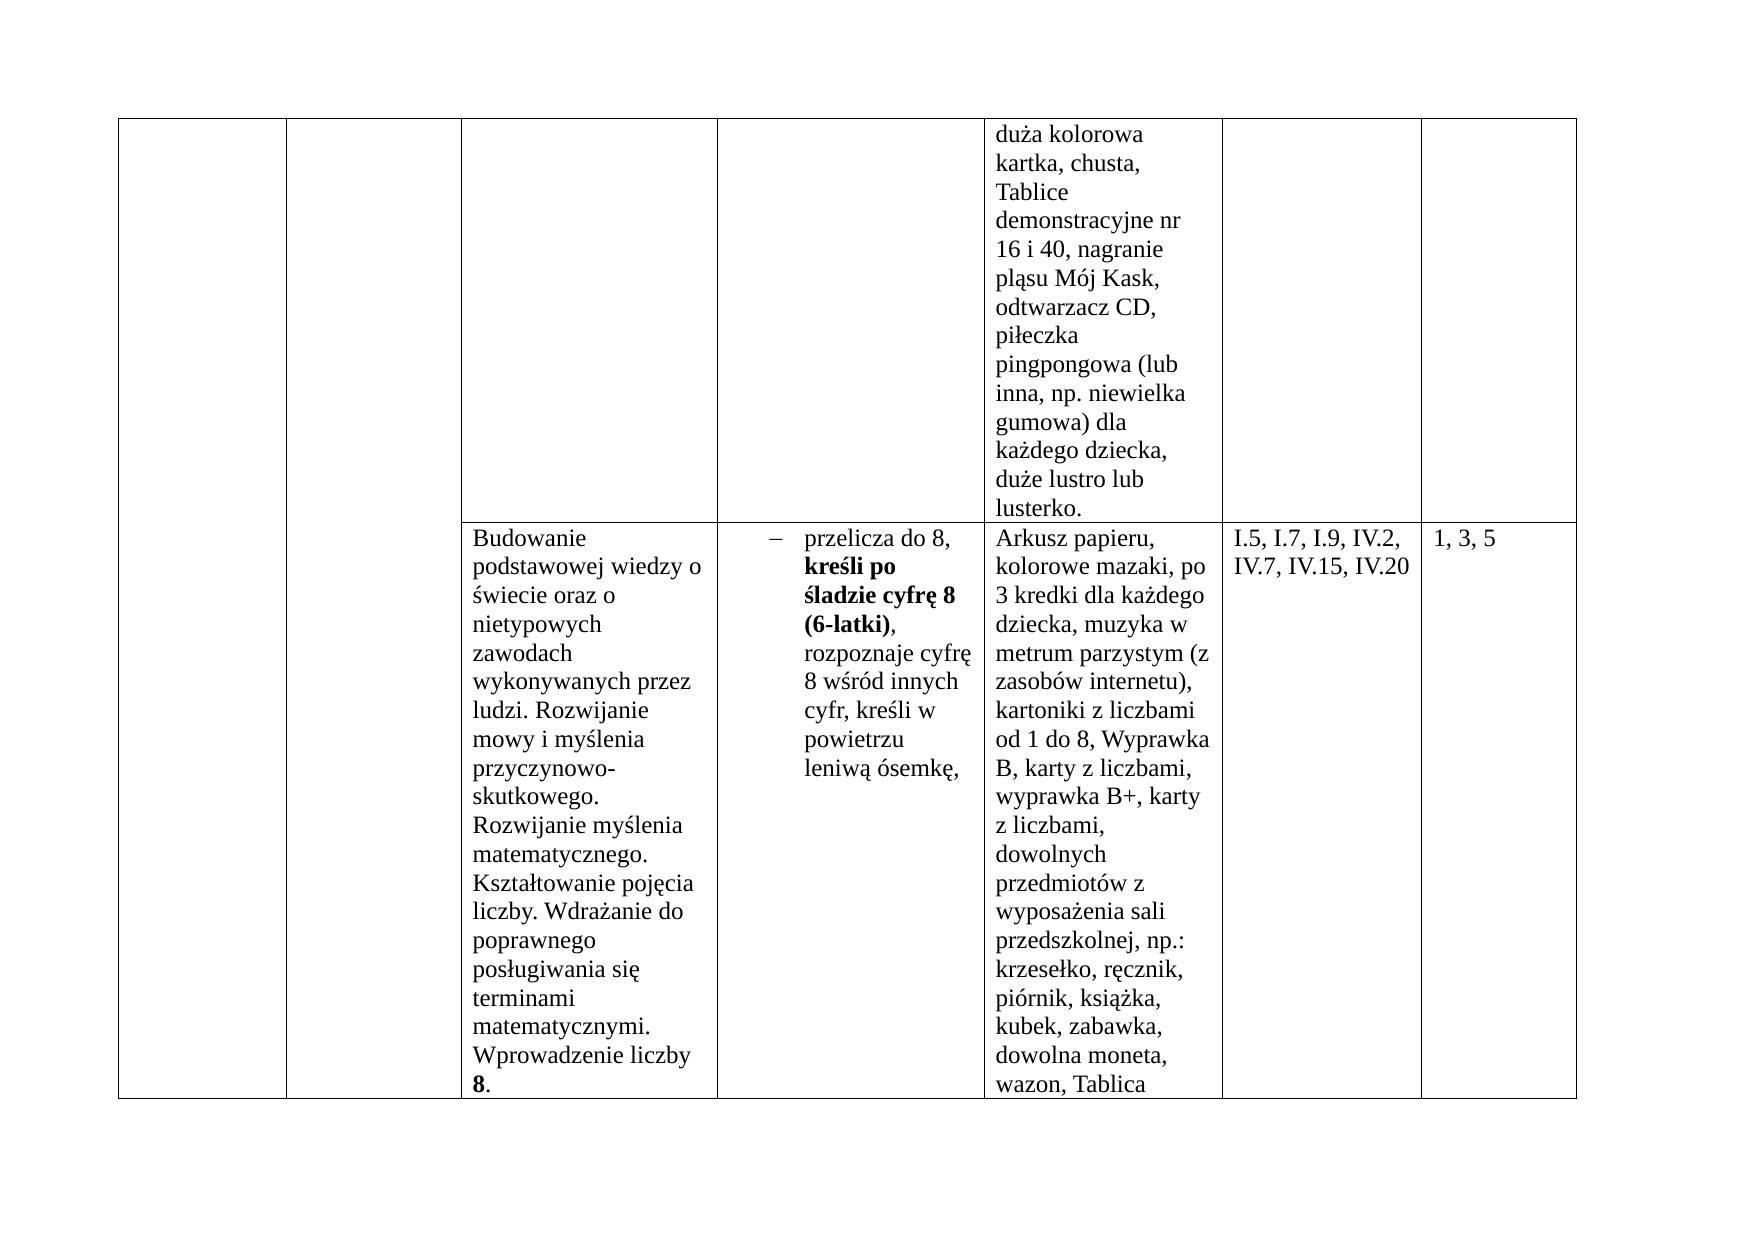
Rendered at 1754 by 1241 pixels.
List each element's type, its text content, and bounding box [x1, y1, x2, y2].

table_cell Budowanie podstawowej wiedzy o świecie oraz o nietypowych zawodach wykonywanych przez ludzi. Rozwijanie mowy i myślenia przyczynowo-skutkowego. Rozwijanie myślenia matematycznego. Kształtowanie pojęcia liczby. Wdrażanie do poprawnego posługiwania się terminami matematycznymi. Wprowadzenie liczby 8. [462, 523, 717, 1098]
table_cell 1, 3, 5 [1422, 523, 1576, 1098]
table_cell [462, 119, 717, 522]
table_cell [718, 119, 984, 522]
table_cell [1422, 119, 1576, 522]
table_cell Arkusz papieru, kolorowe mazaki, po 3 kredki dla każdego dziecka, muzyka w metrum parzystym (z zasobów internetu), kartoniki z liczbami od 1 do 8, Wyprawka B, karty z liczbami, wyprawka B+, karty z liczbami, dowolnych przedmiotów z wyposażenia sali przedszkolnej, np.: krzesełko, ręcznik, piórnik, książka, kubek, zabawka, dowolna moneta, wazon, Tablica [985, 523, 1222, 1098]
table_cell [1223, 119, 1421, 522]
table_cell I.5, I.7, I.9, IV.2, IV.7, IV.15, IV.20 [1223, 523, 1421, 1098]
table_cell [119, 119, 286, 1098]
table_cell duża kolorowa kartka, chusta, Tablice demonstracyjne nr 16 i 40, nagranie pląsu Mój Kask, odtwarzacz CD, piłeczka pingpongowa (lub inna, np. niewielka gumowa) dla każdego dziecka, duże lustro lub lusterko. [985, 119, 1222, 522]
table_cell [287, 119, 461, 1098]
table_cell przelicza do 8, kreśli po śladzie cyfrę 8 (6-latki), rozpoznaje cyfrę 8 wśród innych cyfr, kreśli w powietrzu leniwą ósemkę, [718, 523, 984, 1098]
